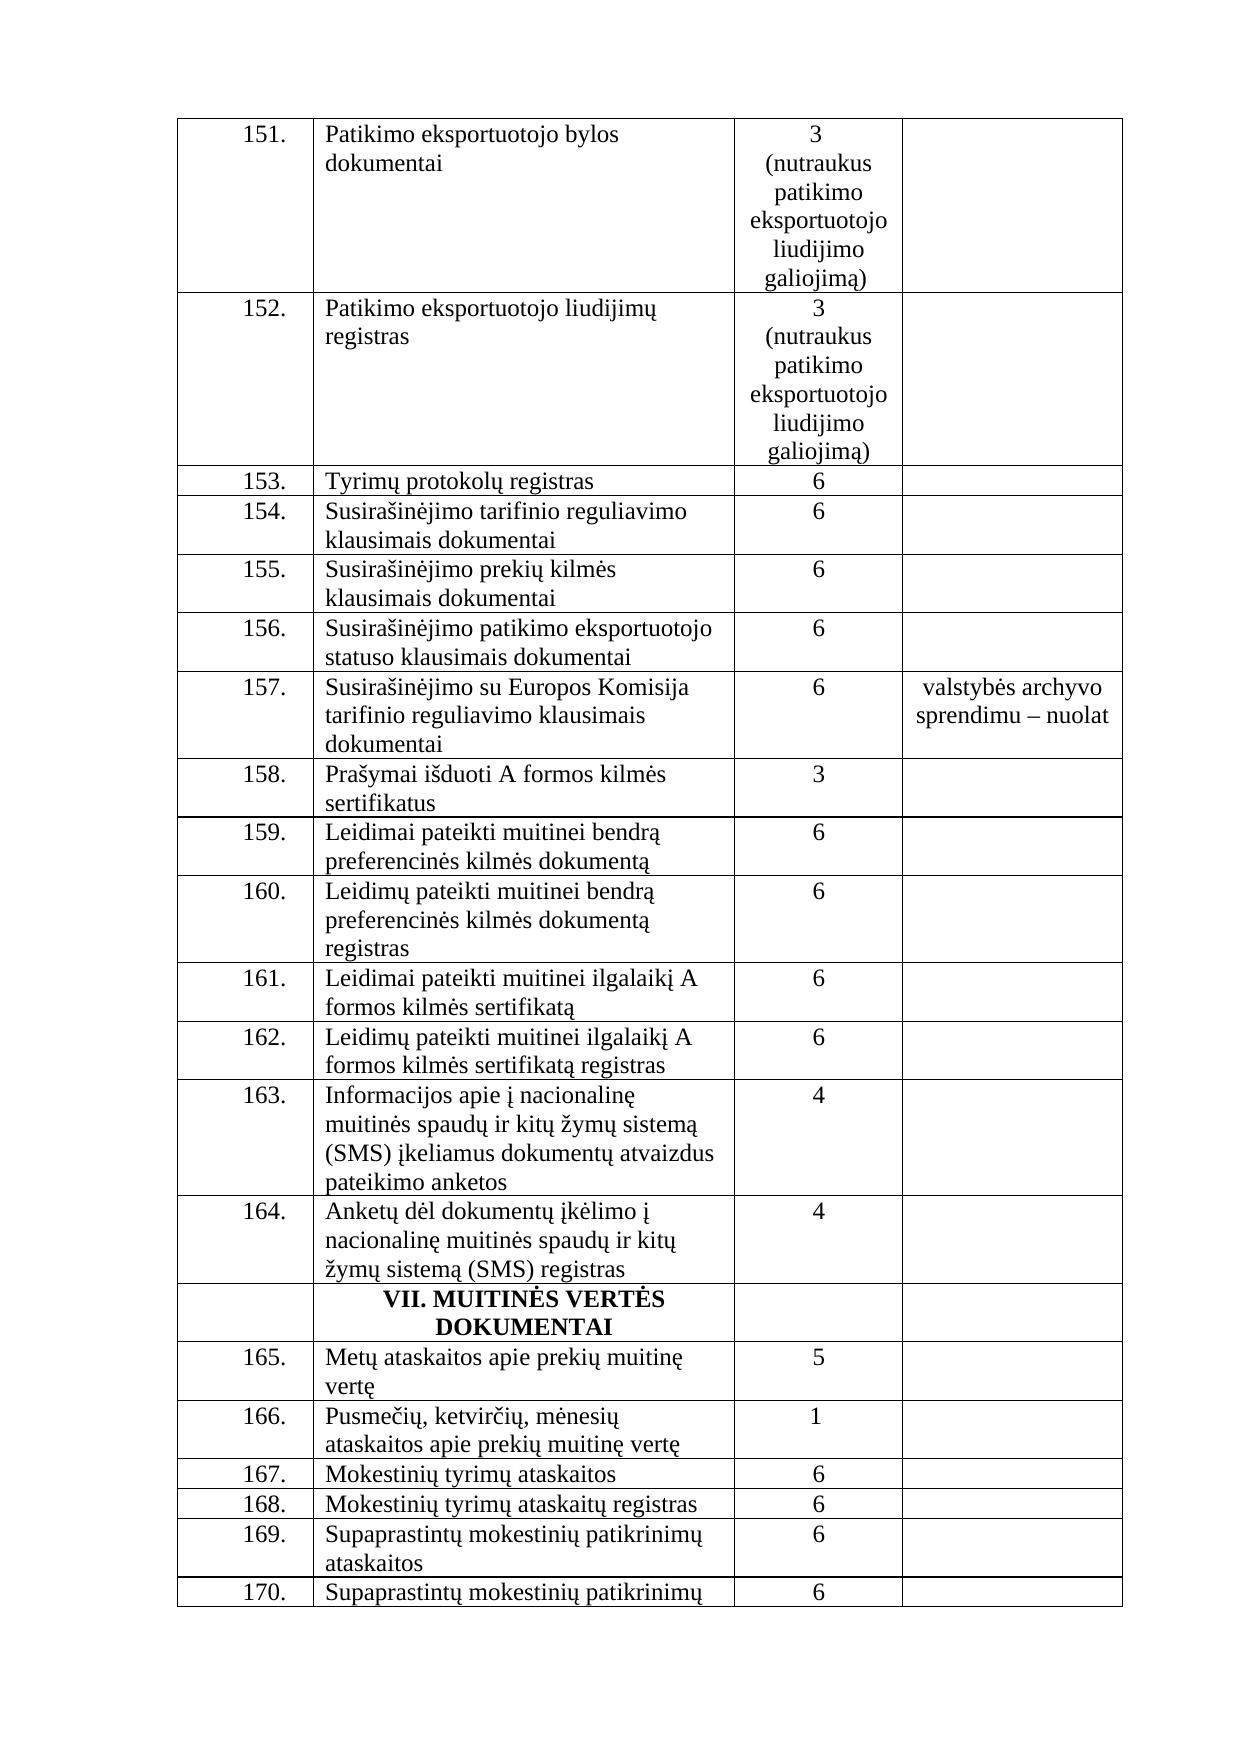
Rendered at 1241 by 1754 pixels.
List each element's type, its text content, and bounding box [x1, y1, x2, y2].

table_cell Patikimo eksportuotojo liudijimų registras [314, 293, 734, 465]
table_cell 6 [735, 555, 902, 612]
table_cell 167. [178, 1459, 313, 1488]
table_cell [903, 1342, 1122, 1400]
table_cell [903, 496, 1122, 553]
table_cell 155. [178, 555, 313, 612]
table_cell [903, 818, 1122, 875]
table_cell 6 [735, 1022, 902, 1079]
table_cell 153. [178, 466, 313, 495]
table_cell [903, 466, 1122, 495]
table_cell Susirašinėjimo prekių kilmės klausimais dokumentai [314, 555, 734, 612]
table_cell 169. [178, 1519, 313, 1576]
table_cell 151. [178, 119, 313, 292]
table_cell 3 (nutraukus patikimo eksportuotojo liudijimo galiojimą) [735, 293, 902, 465]
table_cell [903, 759, 1122, 816]
table_cell Leidimai pateikti muitinei ilgalaikį A formos kilmės sertifikatą [314, 963, 734, 1021]
table_cell Supaprastintų mokestinių patikrinimų [314, 1578, 734, 1606]
table_cell [903, 1459, 1122, 1488]
table_cell 165. [178, 1342, 313, 1400]
table_cell 3 (nutraukus patikimo eksportuotojo liudijimo galiojimą) [735, 119, 902, 292]
table_cell 162. [178, 1022, 313, 1079]
table_cell 160. [178, 876, 313, 962]
table_cell Leidimai pateikti muitinei bendrą preferencinės kilmės dokumentą [314, 818, 734, 875]
table_cell [903, 613, 1122, 671]
table_cell [903, 1284, 1122, 1341]
table_cell 6 [735, 1519, 902, 1576]
table_cell [903, 555, 1122, 612]
table_cell [735, 1284, 902, 1341]
table_cell [903, 1022, 1122, 1079]
table_cell 4 [735, 1080, 902, 1195]
table_cell [178, 1284, 313, 1341]
table_cell 6 [735, 613, 902, 671]
table_cell 163. [178, 1080, 313, 1195]
table_cell 154. [178, 496, 313, 553]
table_cell Leidimų pateikti muitinei bendrą preferencinės kilmės dokumentą registras [314, 876, 734, 962]
table_cell 166. [178, 1401, 313, 1458]
table_cell Mokestinių tyrimų ataskaitos [314, 1459, 734, 1488]
table_cell 168. [178, 1489, 313, 1518]
table_cell Informacijos apie į nacionalinę muitinės spaudų ir kitų žymų sistemą (SMS) įkeliamus dokumentų atvaizdus pateikimo anketos [314, 1080, 734, 1195]
table_cell 158. [178, 759, 313, 816]
table_cell 152. [178, 293, 313, 465]
table_cell 1 [735, 1401, 902, 1458]
table_cell Prašymai išduoti A formos kilmės sertifikatus [314, 759, 734, 816]
table_cell Patikimo eksportuotojo bylos dokumentai [314, 119, 734, 292]
table_cell [903, 119, 1122, 292]
table_cell [903, 1196, 1122, 1283]
table_cell VII. MUITINĖS VERTĖS DOKUMENTAI [314, 1284, 734, 1341]
table_cell 6 [735, 1459, 902, 1488]
table_cell Susirašinėjimo su Europos Komisija tarifinio reguliavimo klausimais dokumentai [314, 672, 734, 758]
table_cell 6 [735, 672, 902, 758]
table_cell Metų ataskaitos apie prekių muitinę vertę [314, 1342, 734, 1400]
table_cell [903, 1080, 1122, 1195]
table_cell 161. [178, 963, 313, 1021]
table_cell valstybės archyvo sprendimu – nuolat [903, 672, 1122, 758]
table_cell 6 [735, 1489, 902, 1518]
table_cell Pusmečių, ketvirčių, mėnesių ataskaitos apie prekių muitinę vertę [314, 1401, 734, 1458]
table_cell Susirašinėjimo tarifinio reguliavimo klausimais dokumentai [314, 496, 734, 553]
table_cell 3 [735, 759, 902, 816]
table_cell 159. [178, 818, 313, 875]
table_cell [903, 293, 1122, 465]
table_cell [903, 1401, 1122, 1458]
table_cell Tyrimų protokolų registras [314, 466, 734, 495]
table_cell 6 [735, 466, 902, 495]
table_cell Leidimų pateikti muitinei ilgalaikį A formos kilmės sertifikatą registras [314, 1022, 734, 1079]
table_cell [903, 1489, 1122, 1518]
table_cell 6 [735, 1578, 902, 1606]
table_cell 6 [735, 818, 902, 875]
table_cell 156. [178, 613, 313, 671]
table_cell 164. [178, 1196, 313, 1283]
table_cell 6 [735, 496, 902, 553]
table_cell [903, 876, 1122, 962]
table_cell Susirašinėjimo patikimo eksportuotojo statuso klausimais dokumentai [314, 613, 734, 671]
table_cell 6 [735, 963, 902, 1021]
table_cell Supaprastintų mokestinių patikrinimų ataskaitos [314, 1519, 734, 1576]
table_cell 6 [735, 876, 902, 962]
table_cell 157. [178, 672, 313, 758]
table_cell Anketų dėl dokumentų įkėlimo į nacionalinę muitinės spaudų ir kitų žymų sistemą (SMS) registras [314, 1196, 734, 1283]
table_cell [903, 1519, 1122, 1576]
table_cell 5 [735, 1342, 902, 1400]
table_cell [903, 1578, 1122, 1606]
table_cell 170. [178, 1578, 313, 1606]
table_cell [903, 963, 1122, 1021]
table_cell Mokestinių tyrimų ataskaitų registras [314, 1489, 734, 1518]
table_cell 4 [735, 1196, 902, 1283]
